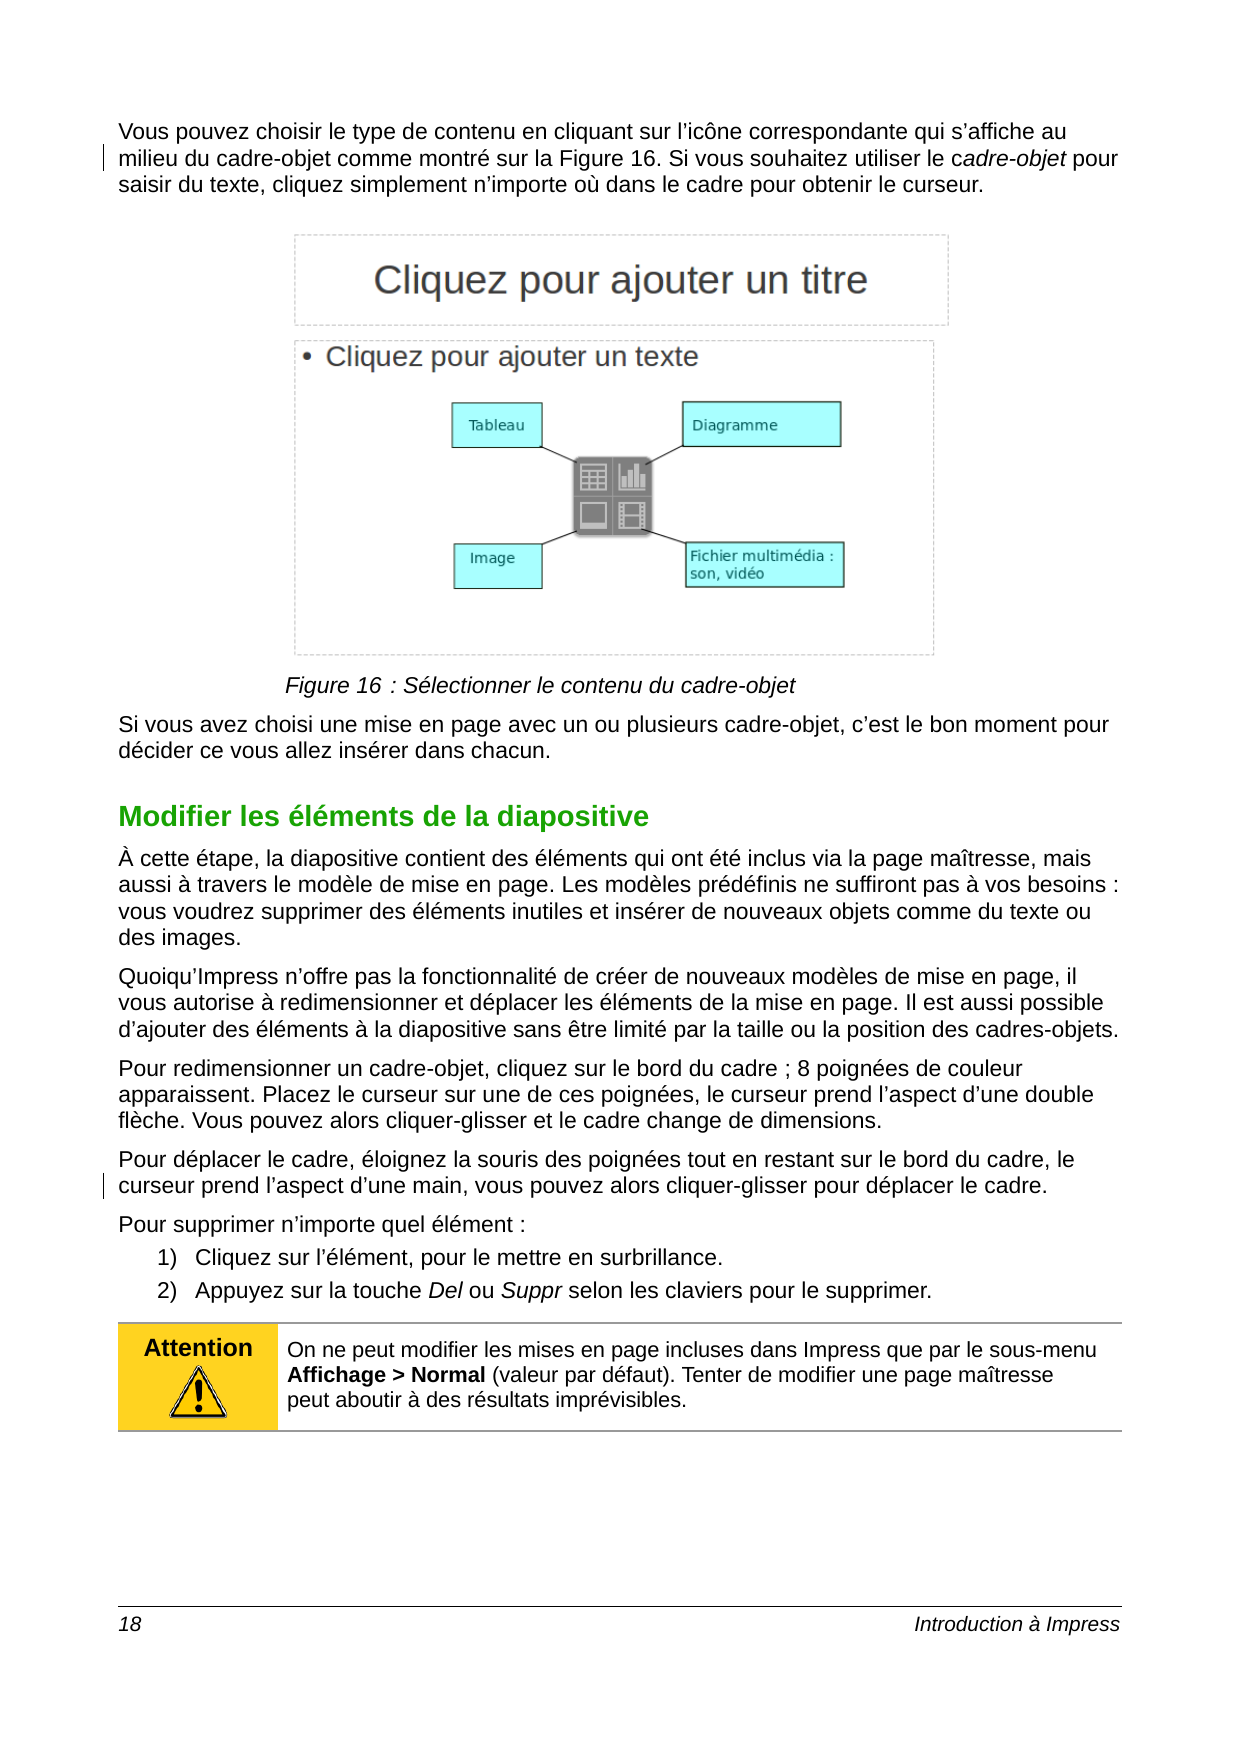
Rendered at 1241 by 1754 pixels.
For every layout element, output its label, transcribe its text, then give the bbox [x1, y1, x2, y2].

text Quoiqu’Impress n’offre pas la fonctionnalité de créer de nouveaux modèles de mise en page, il vous autorise à redimensionner et déplacer les éléments de la mise en page. Il est aussi possible d’ajouter des éléments à la diapositive sans être limité par la taille ou la position des cadres-objets. [118, 963, 1122, 1042]
table_header On ne peut modifier les mises en page incluses dans Impress que par le sous-menu Affichage > Normal (valeur par défaut). Tenter de modifier une page maîtresse peut aboutir à des résultats imprévisibles. [278, 1324, 1122, 1430]
text Pour redimensionner un cadre-objet, cliquez sur le bord du cadre ; 8 poignées de couleur apparaissent. Placez le curseur sur une de ces poignées, le curseur prend l’aspect d’une double flèche. Vous pouvez alors cliquer-glisser et le cadre change de dimensions. [118, 1054, 1122, 1134]
picture [165, 1361, 231, 1422]
subtitle Modifier les éléments de la diapositive [118, 799, 1122, 833]
list Cliquez sur l’élément, pour le mettre en surbrillance. [177, 1244, 1122, 1271]
table_header Attention [118, 1324, 278, 1430]
text Figure 16 : Sélectionner le contenu du cadre-objet [285, 672, 956, 698]
list Appuyez sur la touche Del ou Suppr selon les claviers pour le supprimer. [177, 1277, 1122, 1303]
list Pour supprimer n’importe quel élément : [118, 1211, 1122, 1238]
text Pour déplacer le cadre, éloignez la souris des poignées tout en restant sur le bord du cadre, le curseur prend l’aspect d’une main, vous pouvez alors cliquer-glisser pour déplacer le cadre. [118, 1146, 1122, 1199]
text À cette étape, la diapositive contient des éléments qui ont été inclus via la page maîtresse, mais aussi à travers le modèle de mise en page. Les modèles prédéfinis ne suffiront pas à vos besoins : vous voudrez supprimer des éléments inutiles et insérer de nouveaux objets comme du texte ou des images. [118, 845, 1122, 951]
text Si vous avez choisi une mise en page avec un ou plusieurs cadre-objet, c’est le bon moment pour décider ce vous allez insérer dans chacun. [118, 711, 1122, 764]
text Vous pouvez choisir le type de contenu en cliquant sur l’icône correspondante qui s’affiche au milieu du cadre-objet comme montré sur la Figure 16. Si vous souhaitez utiliser le cadre-objet pour saisir du texte, cliquez simplement n’importe où dans le cadre pour obtenir le curseur. [118, 118, 1122, 197]
picture [284, 222, 956, 672]
